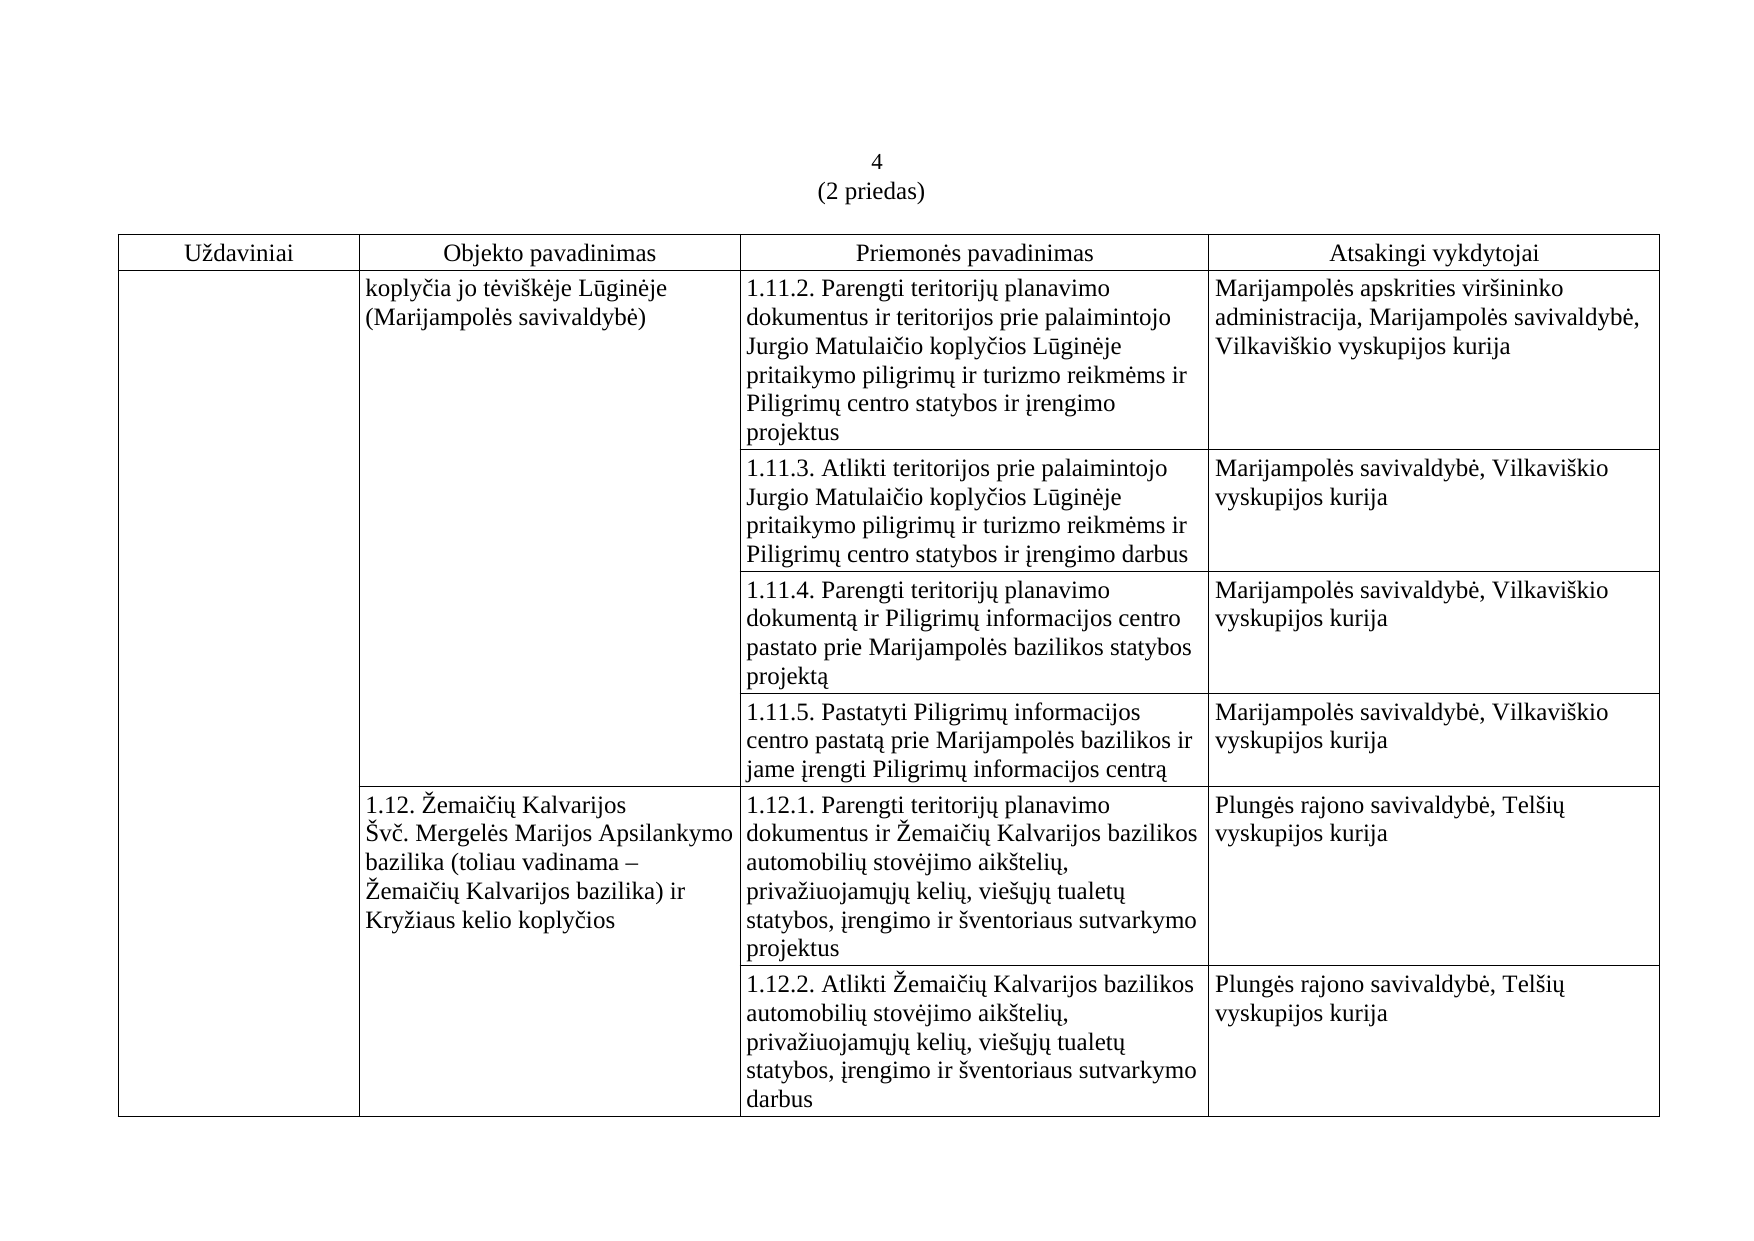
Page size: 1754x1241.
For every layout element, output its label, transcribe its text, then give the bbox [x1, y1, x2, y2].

table_cell 1.11.2. Parengti teritorijų planavimo dokumentus ir teritorijos prie palaimintojo Jurgio Matulaičio koplyčios Lūginėje pritaikymo piligrimų ir turizmo reikmėms ir Piligrimų centro statybos ir įrengimo projektus [741, 271, 1208, 449]
table_cell 1.11.3. Atlikti teritorijos prie palaimintojo Jurgio Matulaičio koplyčios Lūginėje pritaikymo piligrimų ir turizmo reikmėms ir Piligrimų centro statybos ir įrengimo darbus [741, 450, 1208, 571]
table_cell 1.12. Žemaičių Kalvarijos Švč. Mergelės Marijos Apsilankymo bazilika (toliau vadinama – Žemaičių Kalvarijos bazilika) ir Kryžiaus kelio koplyčios [360, 787, 740, 1116]
table_cell Marijampolės savivaldybė, Vilkaviškio vyskupijos kurija [1209, 572, 1659, 693]
table_cell Marijampolės savivaldybė, Vilkaviškio vyskupijos kurija [1209, 694, 1659, 786]
table_cell koplyčia jo tėviškėje Lūginėje (Marijampolės savivaldybė) [360, 271, 740, 786]
table_header Atsakingi vykdytojai [1209, 235, 1659, 269]
table_cell 1.12.2. Atlikti Žemaičių Kalvarijos bazilikos automobilių stovėjimo aikštelių, privažiuojamųjų kelių, viešųjų tualetų statybos, įrengimo ir šventoriaus sutvarkymo darbus [741, 966, 1208, 1116]
table_cell Marijampolės apskrities viršininko administracija, Marijampolės savivaldybė, Vilkaviškio vyskupijos kurija [1209, 271, 1659, 449]
table_header Priemonės pavadinimas [741, 235, 1208, 269]
table_cell Marijampolės savivaldybė, Vilkaviškio vyskupijos kurija [1209, 450, 1659, 571]
table_cell [119, 271, 359, 1116]
table_header Objekto pavadinimas [360, 235, 740, 269]
table_header Uždaviniai [119, 235, 359, 269]
table_cell Plungės rajono savivaldybė, Telšių vyskupijos kurija [1209, 966, 1659, 1116]
table_cell 1.11.4. Parengti teritorijų planavimo dokumentą ir Piligrimų informacijos centro pastato prie Marijampolės bazilikos statybos projektą [741, 572, 1208, 693]
table_cell 1.11.5. Pastatyti Piligrimų informacijos centro pastatą prie Marijampolės bazilikos ir jame įrengti Piligrimų informacijos centrą [741, 694, 1208, 786]
table_cell Plungės rajono savivaldybė, Telšių vyskupijos kurija [1209, 787, 1659, 965]
table_cell 1.12.1. Parengti teritorijų planavimo dokumentus ir Žemaičių Kalvarijos bazilikos automobilių stovėjimo aikštelių, privažiuojamųjų kelių, viešųjų tualetų statybos, įrengimo ir šventoriaus sutvarkymo projektus [741, 787, 1208, 965]
